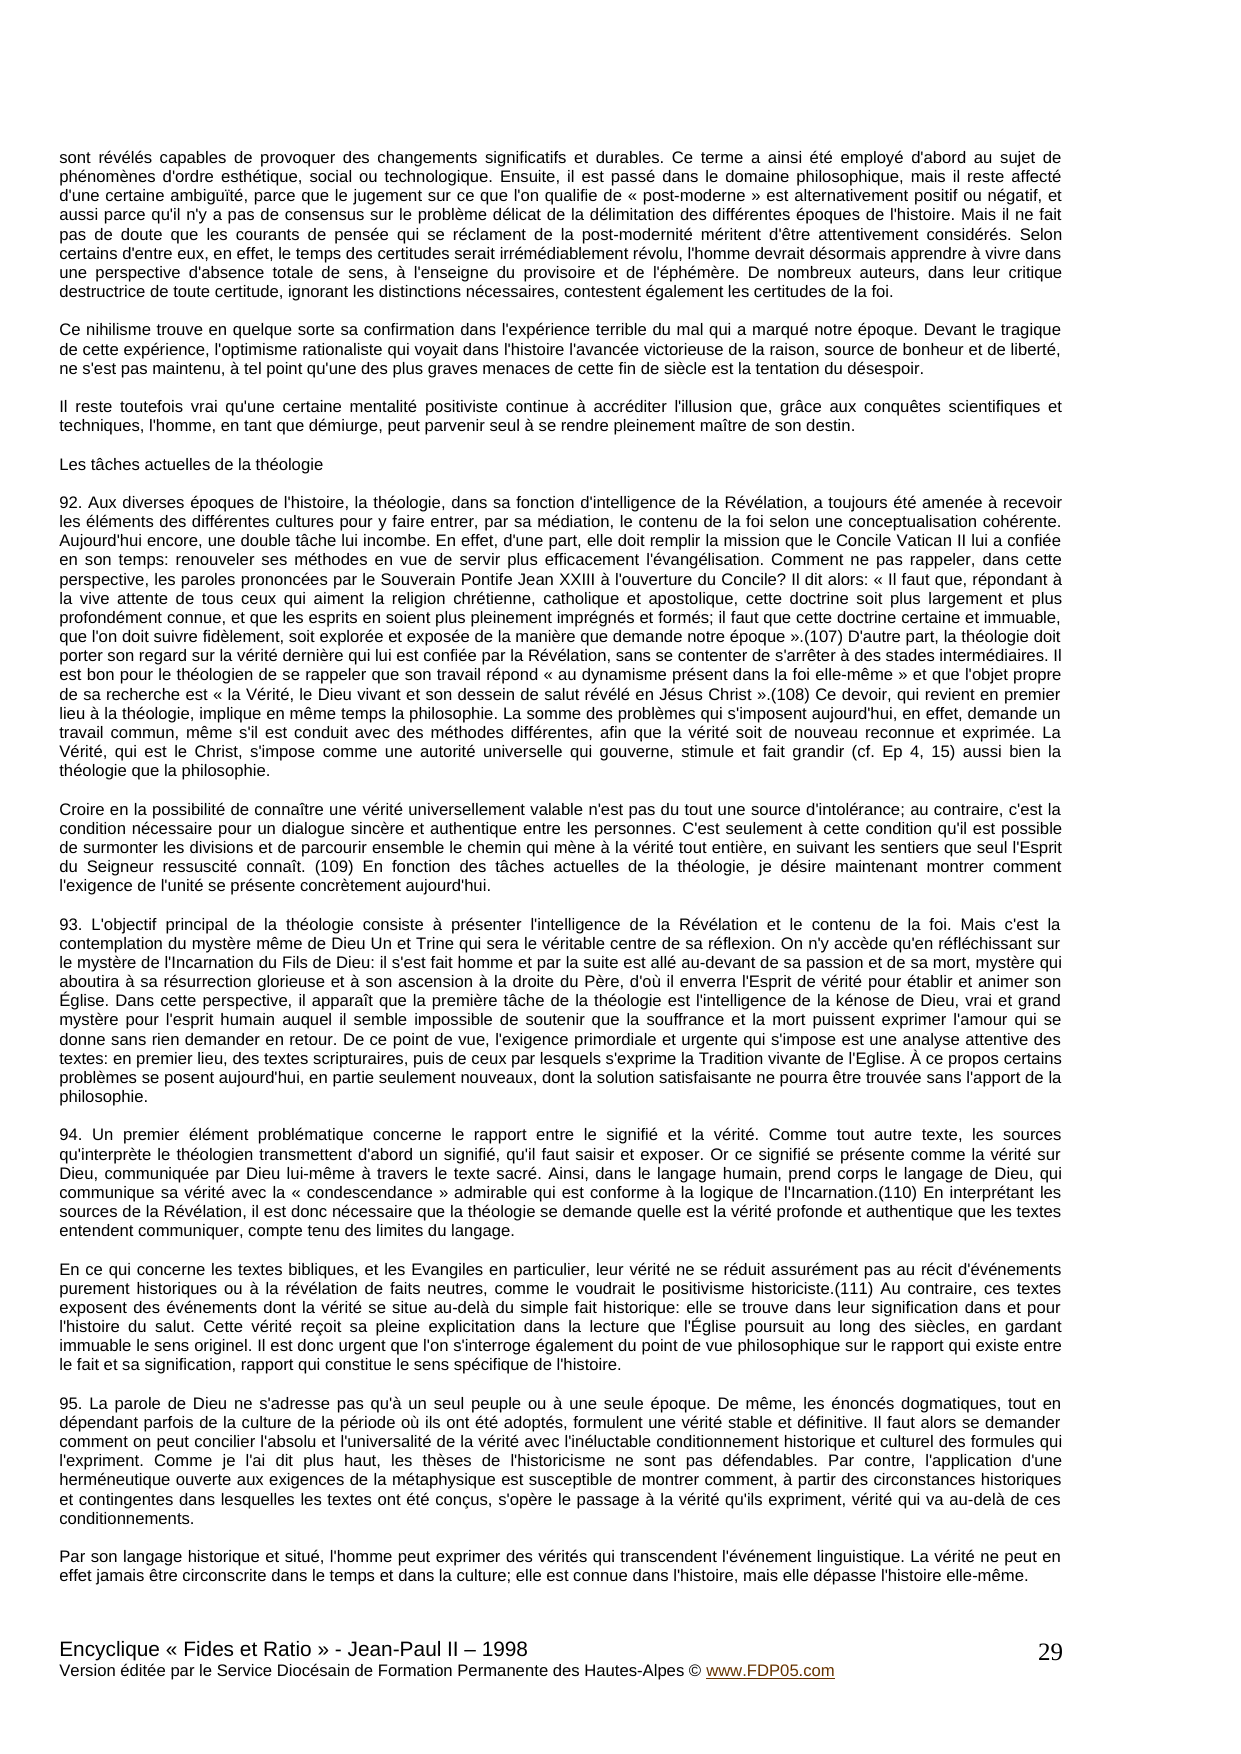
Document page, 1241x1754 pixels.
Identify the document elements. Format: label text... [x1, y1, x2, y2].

text En ce qui concerne les textes bibliques, et les Evangiles en particulier, leur vérité ne se réduit assurément pas au récit d'événements purement historiques ou à la révélation de faits neutres, comme le voudrait le positivisme historiciste.(111) Au contraire, ces textes exposent des événements dont la vérité se situe au-delà du simple fait historique: elle se trouve dans leur signification dans et pour l'histoire du salut. Cette vérité reçoit sa pleine explicitation dans la lecture que l'Église poursuit au long des siècles, en gardant immuable le sens originel. Il est donc urgent que l'on s'interroge également du point de vue philosophique sur le rapport qui existe entre le fait et sa signification, rapport qui constitue le sens spécifique de l'histoire. [59, 1259, 1063, 1374]
text Par son langage historique et situé, l'homme peut exprimer des vérités qui transcendent l'événement linguistique. La vérité ne peut en effet jamais être circonscrite dans le temps et dans la culture; elle est connue dans l'histoire, mais elle dépasse l'histoire elle-même. [59, 1547, 1063, 1585]
text 93. L'objectif principal de la théologie consiste à présenter l'intelligence de la Révélation et le contenu de la foi. Mais c'est la contemplation du mystère même de Dieu Un et Trine qui sera le véritable centre de sa réflexion. On n'y accède qu'en réfléchissant sur le mystère de l'Incarnation du Fils de Dieu: il s'est fait homme et par la suite est allé au-devant de sa passion et de sa mort, mystère qui aboutira à sa résurrection glorieuse et à son ascension à la droite du Père, d'où il enverra l'Esprit de vérité pour établir et animer son Église. Dans cette perspective, il apparaît que la première tâche de la théologie est l'intelligence de la kénose de Dieu, vrai et grand mystère pour l'esprit humain auquel il semble impossible de soutenir que la souffrance et la mort puissent exprimer l'amour qui se donne sans rien demander en retour. De ce point de vue, l'exigence primordiale et urgente qui s'impose est une analyse attentive des textes: en premier lieu, des textes scripturaires, puis de ceux par lesquels s'exprime la Tradition vivante de l'Eglise. À ce propos certains problèmes se posent aujourd'hui, en partie seulement nouveaux, dont la solution satisfaisante ne pourra être trouvée sans l'apport de la philosophie. [59, 914, 1063, 1106]
text 92. Aux diverses époques de l'histoire, la théologie, dans sa fonction d'intelligence de la Révélation, a toujours été amenée à recevoir les éléments des différentes cultures pour y faire entrer, par sa médiation, le contenu de la foi selon une conceptualisation cohérente. Aujourd'hui encore, une double tâche lui incombe. En effet, d'une part, elle doit remplir la mission que le Concile Vatican II lui a confiée en son temps: renouveler ses méthodes en vue de servir plus efficacement l'évangélisation. Comment ne pas rappeler, dans cette perspective, les paroles prononcées par le Souverain Pontife Jean XXIII à l'ouverture du Concile? Il dit alors: « Il faut que, répondant à la vive attente de tous ceux qui aiment la religion chrétienne, catholique et apostolique, cette doctrine soit plus largement et plus profondément connue, et que les esprits en soient plus pleinement imprégnés et formés; il faut que cette doctrine certaine et immuable, que l'on doit suivre fidèlement, soit explorée et exposée de la manière que demande notre époque ».(107) D'autre part, la théologie doit porter son regard sur la vérité dernière qui lui est confiée par la Révélation, sans se contenter de s'arrêter à des stades intermédiaires. Il est bon pour le théologien de se rappeler que son travail répond « au dynamisme présent dans la foi elle-même » et que l'objet propre de sa recherche est « la Vérité, le Dieu vivant et son dessein de salut révélé en Jésus Christ ».(108) Ce devoir, qui revient en premier lieu à la théologie, implique en même temps la philosophie. La somme des problèmes qui s'imposent aujourd'hui, en effet, demande un travail commun, même s'il est conduit avec des méthodes différentes, afin que la vérité soit de nouveau reconnue et exprimée. La Vérité, qui est le Christ, s'impose comme une autorité universelle qui gouverne, stimule et fait grandir (cf. Ep 4, 15) aussi bien la théologie que la philosophie. [59, 493, 1063, 780]
text 94. Un premier élément problématique concerne le rapport entre le signifié et la vérité. Comme tout autre texte, les sources qu'interprète le théologien transmettent d'abord un signifié, qu'il faut saisir et exposer. Or ce signifié se présente comme la vérité sur Dieu, communiquée par Dieu lui-même à travers le texte sacré. Ainsi, dans le langage humain, prend corps le langage de Dieu, qui communique sa vérité avec la « condescendance » admirable qui est conforme à la logique de l'Incarnation.(110) En interprétant les sources de la Révélation, il est donc nécessaire que la théologie se demande quelle est la vérité profonde et authentique que les textes entendent communiquer, compte tenu des limites du langage. [59, 1125, 1063, 1240]
text Les tâches actuelles de la théologie [59, 454, 1063, 473]
text Ce nihilisme trouve en quelque sorte sa confirmation dans l'expérience terrible du mal qui a marqué notre époque. Devant le tragique de cette expérience, l'optimisme rationaliste qui voyait dans l'histoire l'avancée victorieuse de la raison, source de bonheur et de liberté, ne s'est pas maintenu, à tel point qu'une des plus graves menaces de cette fin de siècle est la tentation du désespoir. [59, 320, 1063, 378]
text Il reste toutefois vrai qu'une certaine mentalité positiviste continue à accréditer l'illusion que, grâce aux conquêtes scientifiques et techniques, l'homme, en tant que démiurge, peut parvenir seul à se rendre pleinement maître de son destin. [59, 397, 1063, 435]
text sont révélés capables de provoquer des changements significatifs et durables. Ce terme a ainsi été employé d'abord au sujet de phénomènes d'ordre esthétique, social ou technologique. Ensuite, il est passé dans le domaine philosophique, mais il reste affecté d'une certaine ambiguïté, parce que le jugement sur ce que l'on qualifie de « post-moderne » est alternativement positif ou négatif, et aussi parce qu'il n'y a pas de consensus sur le problème délicat de la délimitation des différentes époques de l'histoire. Mais il ne fait pas de doute que les courants de pensée qui se réclament de la post-modernité méritent d'être attentivement considérés. Selon certains d'entre eux, en effet, le temps des certitudes serait irrémédiablement révolu, l'homme devrait désormais apprendre à vivre dans une perspective d'absence totale de sens, à l'enseigne du provisoire et de l'éphémère. De nombreux auteurs, dans leur critique destructrice de toute certitude, ignorant les distinctions nécessaires, contestent également les certitudes de la foi. [59, 148, 1063, 301]
text 95. La parole de Dieu ne s'adresse pas qu'à un seul peuple ou à une seule époque. De même, les énoncés dogmatiques, tout en dépendant parfois de la culture de la période où ils ont été adoptés, formulent une vérité stable et définitive. Il faut alors se demander comment on peut concilier l'absolu et l'universalité de la vérité avec l'inéluctable conditionnement historique et culturel des formules qui l'expriment. Comme je l'ai dit plus haut, les thèses de l'historicisme ne sont pas défendables. Par contre, l'application d'une herméneutique ouverte aux exigences de la métaphysique est susceptible de montrer comment, à partir des circonstances historiques et contingentes dans lesquelles les textes ont été conçus, s'opère le passage à la vérité qu'ils expriment, vérité qui va au-delà de ces conditionnements. [59, 1393, 1063, 1528]
text Croire en la possibilité de connaître une vérité universellement valable n'est pas du tout une source d'intolérance; au contraire, c'est la condition nécessaire pour un dialogue sincère et authentique entre les personnes. C'est seulement à cette condition qu'il est possible de surmonter les divisions et de parcourir ensemble le chemin qui mène à la vérité tout entière, en suivant les sentiers que seul l'Esprit du Seigneur ressuscité connaît. (109) En fonction des tâches actuelles de la théologie, je désire maintenant montrer comment l'exigence de l'unité se présente concrètement aujourd'hui. [59, 799, 1063, 895]
